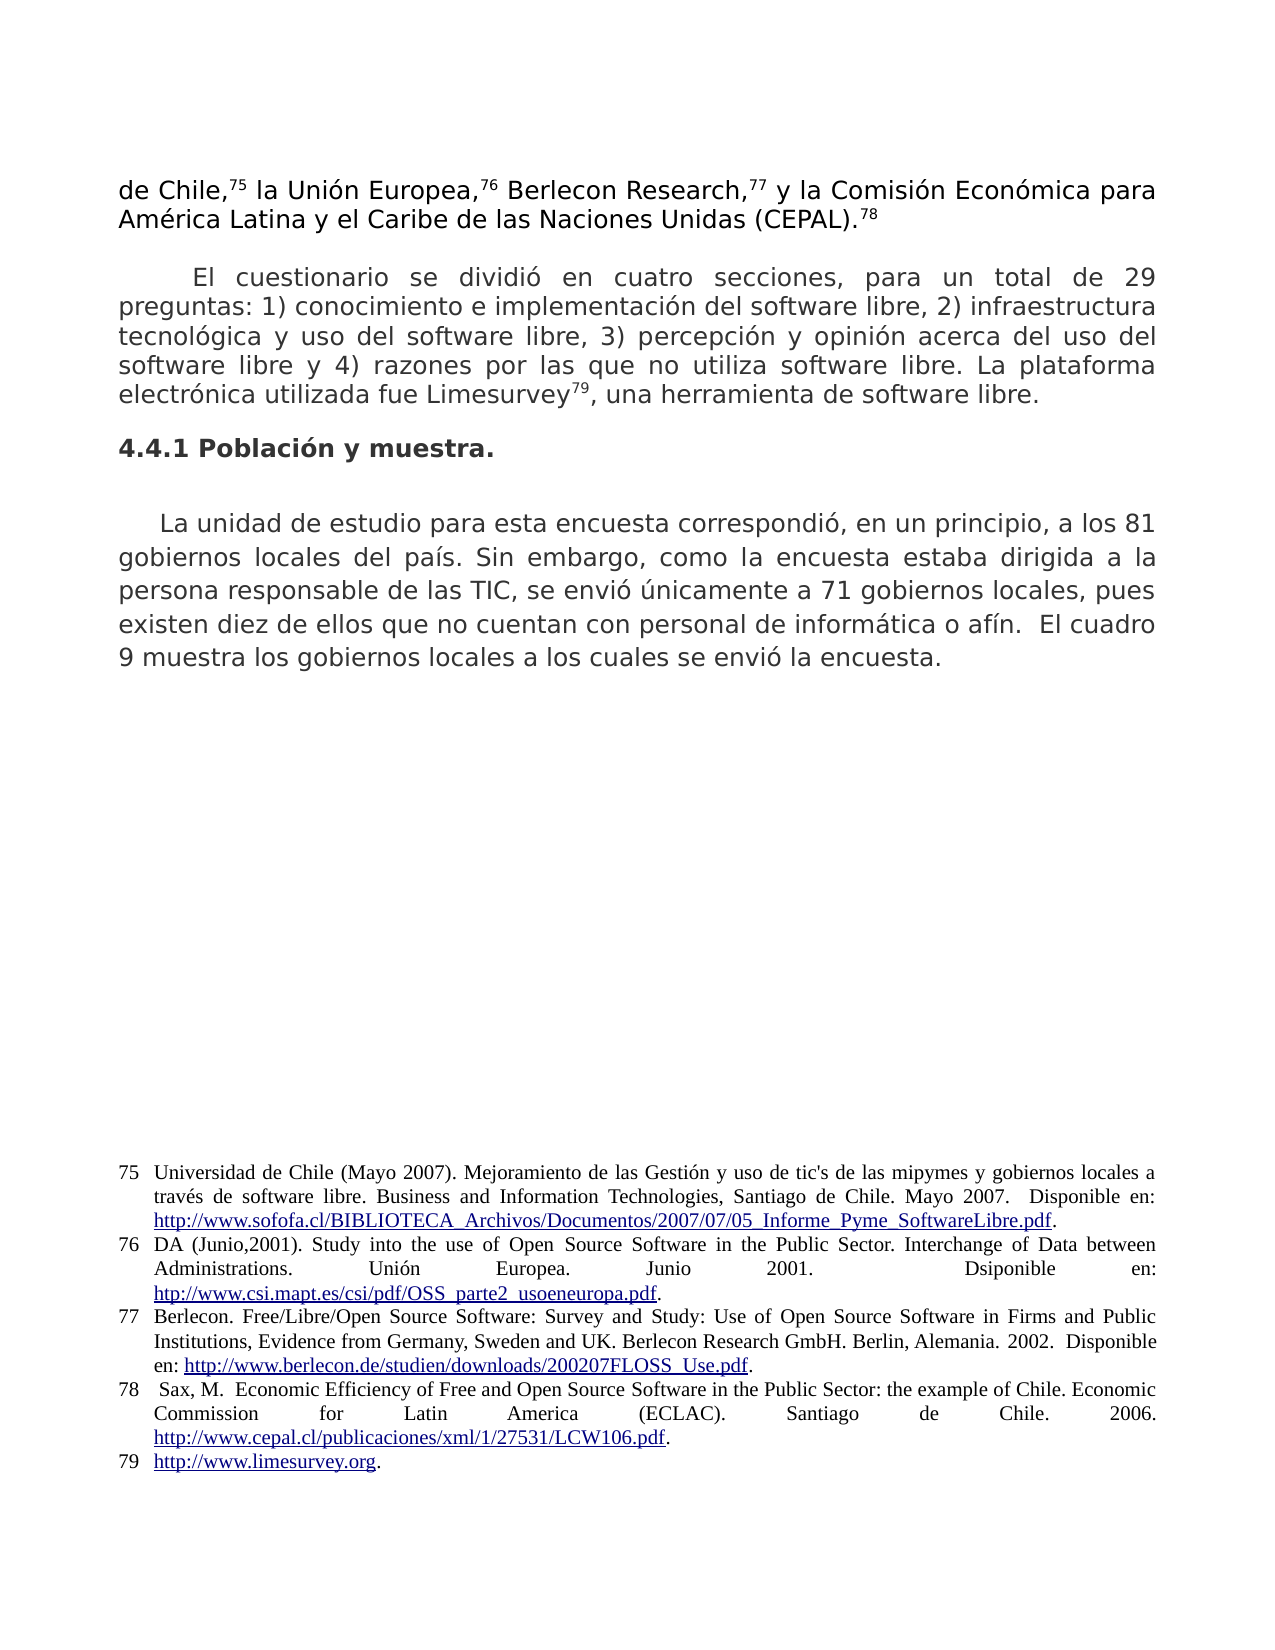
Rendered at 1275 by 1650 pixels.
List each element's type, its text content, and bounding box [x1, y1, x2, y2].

subtitle 4.4.1 Población y muestra. [118, 434, 1157, 463]
text La unidad de estudio para esta encuesta correspondió, en un principio, a los 81 gobiernos locales del país. Sin embargo, como la encuesta estaba dirigida a la persona responsable de las TIC, se envió únicamente a 71 gobiernos locales, pues existen diez de ellos que no cuentan con personal de informática o afín. El cuadro 9 muestra los gobiernos locales a los cuales se envió la encuesta. [118, 476, 1157, 673]
text Berlecon. Free/Libre/Open Source Software: Survey and Study: Use of Open Source Software in Firms and Public Institutions, Evidence from Germany, Sweden and UK. Berlecon Research GmbH. Berlin, Alemania. 2002. Disponible en: http://www.berlecon.de/studien/downloads/200207FLOSS_Use.pdf. [118, 1304, 1157, 1377]
text Para la encuesta del 2012 se consideró como guía otra realizada por este proyecto en el 2009 y se tomaron en cuenta además estudios similares realizados por la Asociación Mexicana de Software Libre (AMESOL), la Universidad de Chile, la Unión Europea, Berlecon Research, y la Comisión Económica para América Latina y el Caribe de las Naciones Unidas (CEPAL). [118, 176, 1157, 235]
text El cuestionario se dividió en cuatro secciones, para un total de 29 preguntas: 1) conocimiento e implementación del software libre, 2) infraestructura tecnológica y uso del software libre, 3) percepción y opinión acerca del uso del software libre y 4) razones por las que no utiliza software libre. La plataforma electrónica utilizada fue Limesurvey, una herramienta de software libre. [118, 263, 1157, 409]
text DA (Junio,2001). Study into the use of Open Source Software in the Public Sector. Interchange of Data between Administrations. Unión Europea. Junio 2001. Dsiponible en: htp://www.csi.mapt.es/csi/pdf/OSS_parte2_usoeneuropa.pdf. [118, 1232, 1157, 1304]
text http://www.limesurvey.org. [118, 1449, 1157, 1473]
text Sax, M. Economic Efficiency of Free and Open Source Software in the Public Sector: the example of Chile. Economic Commission for Latin America (ECLAC). Santiago de Chile. 2006. http://www.cepal.cl/publicaciones/xml/1/27531/LCW106.pdf. [118, 1377, 1157, 1449]
text Universidad de Chile (Mayo 2007). Mejoramiento de las Gestión y uso de tic's de las mipymes y gobiernos locales a través de software libre. Business and Information Technologies, Santiago de Chile. Mayo 2007. Disponible en: http://www.sofofa.cl/BIBLIOTECA_Archivos/Documentos/2007/07/05_Informe_Pyme_SoftwareLibre.pdf. [118, 1160, 1157, 1232]
